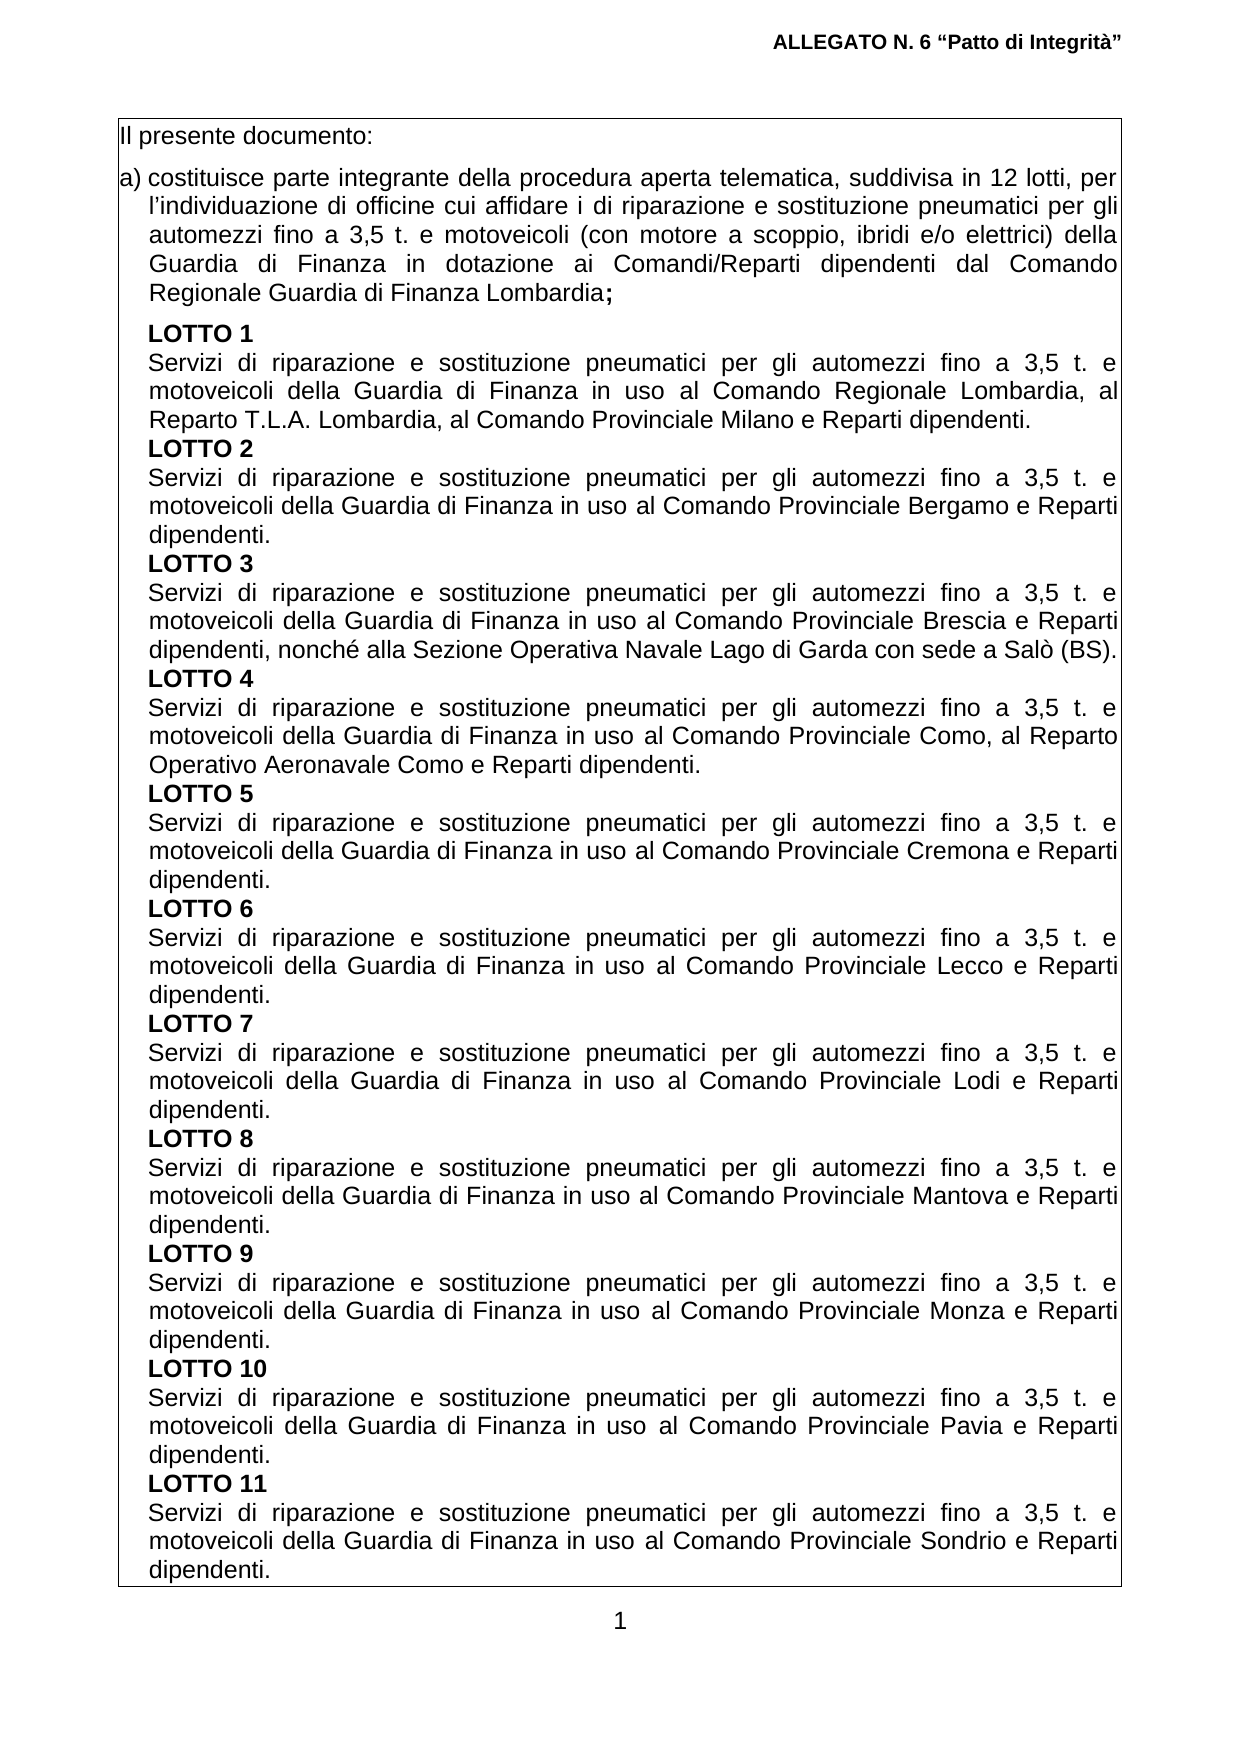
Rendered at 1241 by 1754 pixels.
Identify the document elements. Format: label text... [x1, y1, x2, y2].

text Servizi di riparazione e sostituzione pneumatici per gli automezzi fino a 3,5 t. e motoveicoli della Guardia di Finanza in uso al Comando Provinciale Monza e Reparti dipendenti. [119, 1264, 1121, 1351]
text Servizi di riparazione e sostituzione pneumatici per gli automezzi fino a 3,5 t. e motoveicoli della Guardia di Finanza in uso al Comando Provinciale Lecco e Reparti dipendenti. [119, 919, 1121, 1006]
text Servizi di riparazione e sostituzione pneumatici per gli automezzi fino a 3,5 t. e motoveicoli della Guardia di Finanza in uso al Comando Provinciale Como, al Reparto Operativo Aeronavale Como e Reparti dipendenti. [119, 689, 1121, 776]
text Servizi di riparazione e sostituzione pneumatici per gli automezzi fino a 3,5 t. e motoveicoli della Guardia di Finanza in uso al Comando Provinciale Mantova e Reparti dipendenti. [119, 1149, 1121, 1236]
text Servizi di riparazione e sostituzione pneumatici per gli automezzi fino a 3,5 t. e motoveicoli della Guardia di Finanza in uso al Comando Provinciale Bergamo e Reparti dipendenti. [119, 459, 1121, 546]
text Servizi di riparazione e sostituzione pneumatici per gli automezzi fino a 3,5 t. e motoveicoli della Guardia di Finanza in uso al Comando Provinciale Brescia e Reparti dipendenti, nonché alla Sezione Operativa Navale Lago di Garda con sede a Salò (BS). [119, 574, 1121, 661]
text a) costituisce parte integrante della procedura aperta telematica, suddivisa in 12 lotti, per l’individuazione di officine cui affidare i di riparazione e sostituzione pneumatici per gli automezzi fino a 3,5 t. e motoveicoli (con motore a scoppio, ibridi e/o elettrici) della Guardia di Finanza in dotazione ai Comandi/Reparti dipendenti dal Comando Regionale Guardia di Finanza Lombardia; [119, 159, 1121, 306]
text Servizi di riparazione e sostituzione pneumatici per gli automezzi fino a 3,5 t. e motoveicoli della Guardia di Finanza in uso al Comando Provinciale Sondrio e Reparti dipendenti. [119, 1494, 1121, 1586]
text LOTTO 8 [119, 1121, 1121, 1149]
text Servizi di riparazione e sostituzione pneumatici per gli automezzi fino a 3,5 t. e motoveicoli della Guardia di Finanza in uso al Comando Provinciale Pavia e Reparti dipendenti. [119, 1379, 1121, 1466]
text Servizi di riparazione e sostituzione pneumatici per gli automezzi fino a 3,5 t. e motoveicoli della Guardia di Finanza in uso al Comando Provinciale Lodi e Reparti dipendenti. [119, 1034, 1121, 1121]
text LOTTO 4 [119, 661, 1121, 689]
text LOTTO 7 [119, 1006, 1121, 1034]
text Servizi di riparazione e sostituzione pneumatici per gli automezzi fino a 3,5 t. e motoveicoli della Guardia di Finanza in uso al Comando Provinciale Cremona e Reparti dipendenti. [119, 804, 1121, 891]
text LOTTO 1 [119, 316, 1121, 344]
text Il presente documento: [119, 119, 1121, 150]
text Servizi di riparazione e sostituzione pneumatici per gli automezzi fino a 3,5 t. e motoveicoli della Guardia di Finanza in uso al Comando Regionale Lombardia, al Reparto T.L.A. Lombardia, al Comando Provinciale Milano e Reparti dipendenti. [119, 344, 1121, 431]
text LOTTO 5 [119, 776, 1121, 804]
text LOTTO 10 [119, 1351, 1121, 1379]
text LOTTO 6 [119, 891, 1121, 919]
text LOTTO 3 [119, 546, 1121, 574]
text LOTTO 9 [119, 1236, 1121, 1264]
text LOTTO 2 [119, 431, 1121, 459]
text LOTTO 11 [119, 1466, 1121, 1494]
